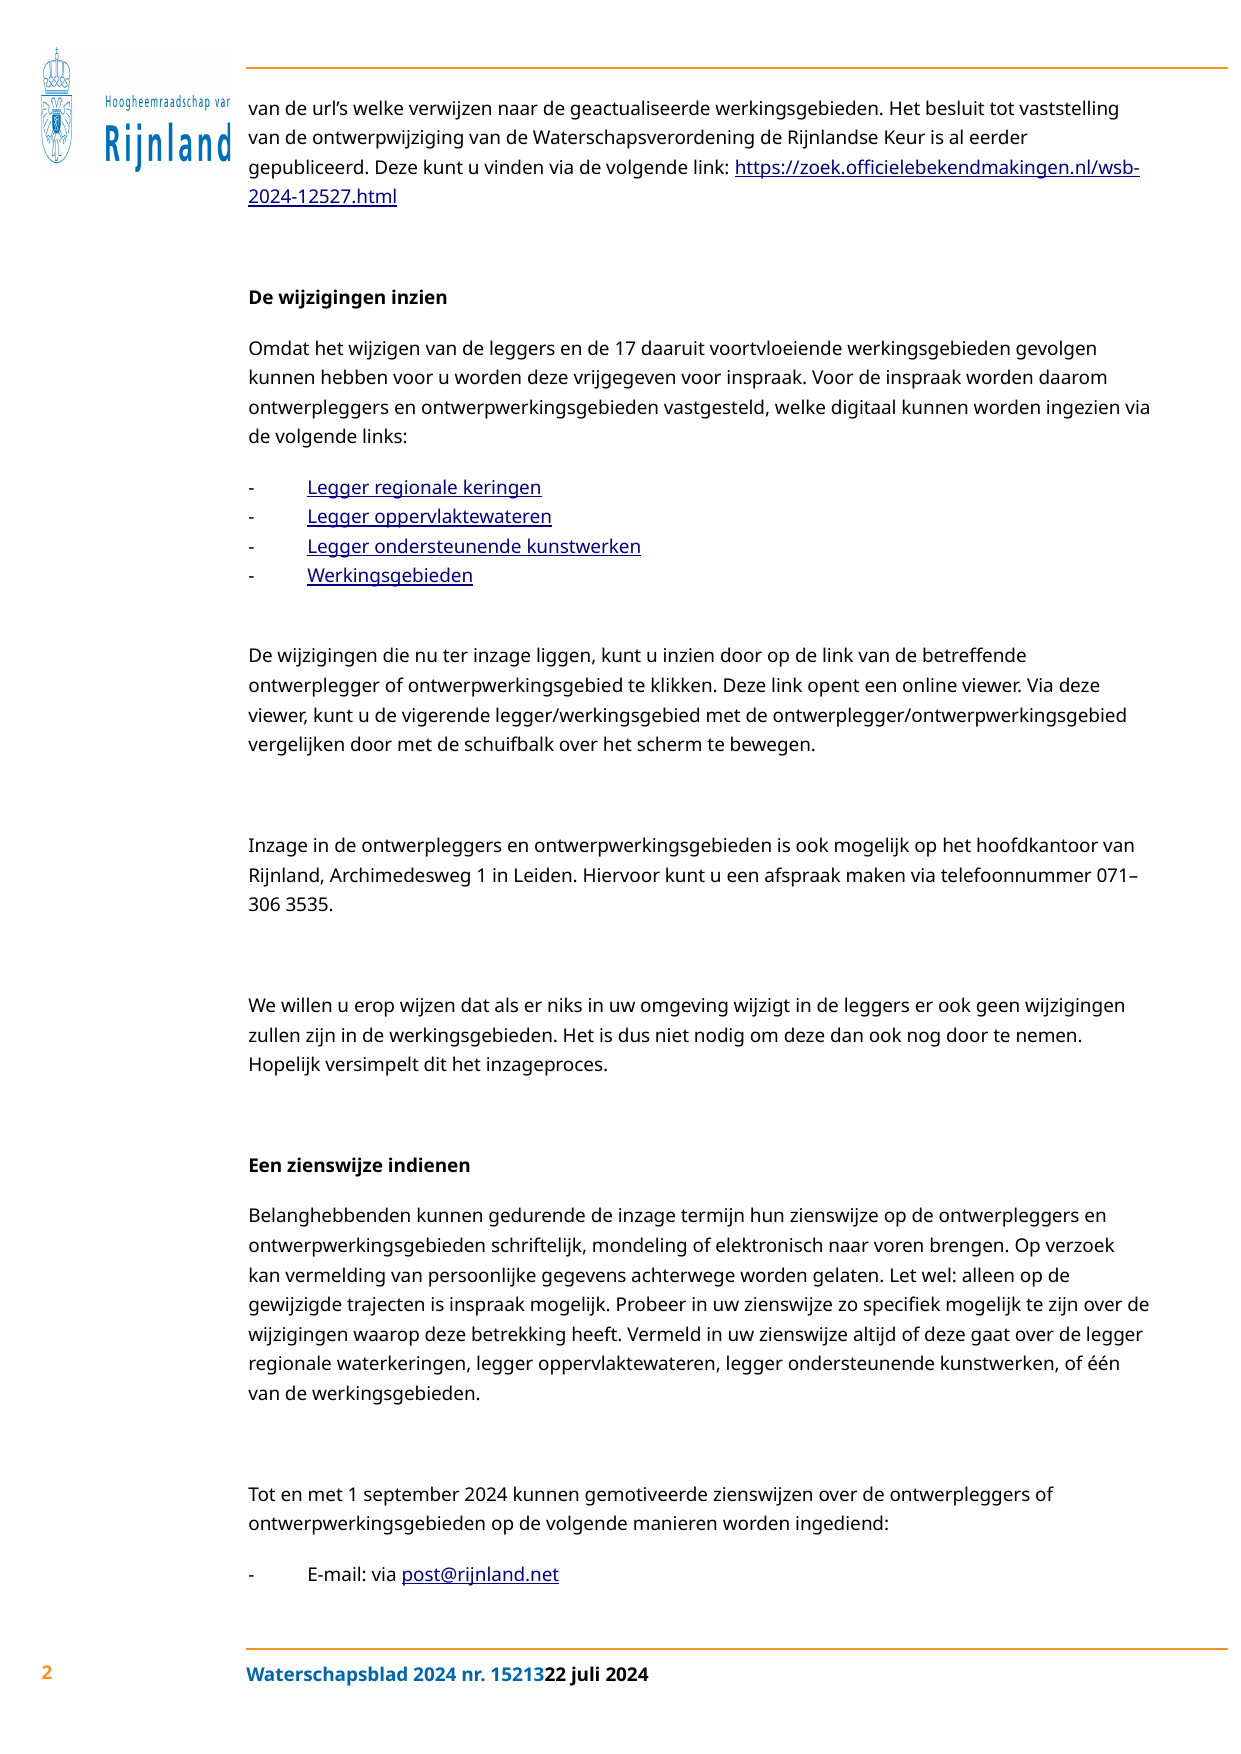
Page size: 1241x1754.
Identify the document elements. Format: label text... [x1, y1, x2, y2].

list Legger regionale keringen [248, 474, 1152, 500]
list Legger oppervlaktewateren [248, 503, 1152, 529]
text De wijzigingen inzien [248, 284, 1152, 310]
picture [41, 47, 231, 172]
text van de url’s welke verwijzen naar de geactualiseerde werkingsgebieden. Het besluit tot vaststelling van de ontwerpwijziging van de Waterschapsverordening de Rijnlandse Keur is al eerder gepubliceerd. Deze kunt u vinden via de volgende link: https://zoek.officielebekendmakingen.nl/wsb-2024-12527.html [248, 95, 1152, 209]
text Een zienswijze indienen [248, 1152, 1152, 1178]
text Inzage in de ontwerpleggers en ontwerpwerkingsgebieden is ook mogelijk op het hoofdkantoor van Rijnland, Archimedesweg 1 in Leiden. Hiervoor kunt u een afspraak maken via telefoonnummer 071–306 3535. [248, 832, 1152, 917]
list E-mail: via post@rijnland.net [248, 1561, 1152, 1587]
list Werkingsgebieden [248, 563, 1152, 588]
text Tot en met 1 september 2024 kunnen gemotiveerde zienswijzen over de ontwerpleggers of ontwerpwerkingsgebieden op de volgende manieren worden ingediend: [248, 1481, 1152, 1536]
text Belanghebbenden kunnen gedurende de inzage termijn hun zienswijze op de ontwerpleggers en ontwerpwerkingsgebieden schriftelijk, mondeling of elektronisch naar voren brengen. Op verzoek kan vermelding van persoonlijke gegevens achterwege worden gelaten. Let wel: alleen op de gewijzigde trajecten is inspraak mogelijk. Probeer in uw zienswijze zo specifiek mogelijk te zijn over de wijzigingen waarop deze betrekking heeft. Vermeld in uw zienswijze altijd of deze gaat over de legger regionale waterkeringen, legger oppervlaktewateren, legger ondersteunende kunstwerken, of één van de werkingsgebieden. [248, 1203, 1152, 1406]
text De wijzigingen die nu ter inzage liggen, kunt u inzien door op de link van de betreffende ontwerplegger of ontwerpwerkingsgebied te klikken. Deze link opent een online viewer. Via deze viewer, kunt u de vigerende legger/werkingsgebied met de ontwerplegger/ontwerpwerkingsgebied vergelijken door met de schuifbalk over het scherm te bewegen. [248, 643, 1152, 757]
list Legger ondersteunende kunstwerken [248, 533, 1152, 559]
text Omdat het wijzigen van de leggers en de 17 daaruit voortvloeiende werkingsgebieden gevolgen kunnen hebben voor u worden deze vrijgegeven voor inspraak. Voor de inspraak worden daarom ontwerpleggers en ontwerpwerkingsgebieden vastgesteld, welke digitaal kunnen worden ingezien via de volgende links: [248, 335, 1152, 449]
text We willen u erop wijzen dat als er niks in uw omgeving wijzigt in de leggers er ook geen wijzigingen zullen zijn in de werkingsgebieden. Het is dus niet nodig om deze dan ook nog door te nemen. Hopelijk versimpelt dit het inzageproces. [248, 992, 1152, 1077]
